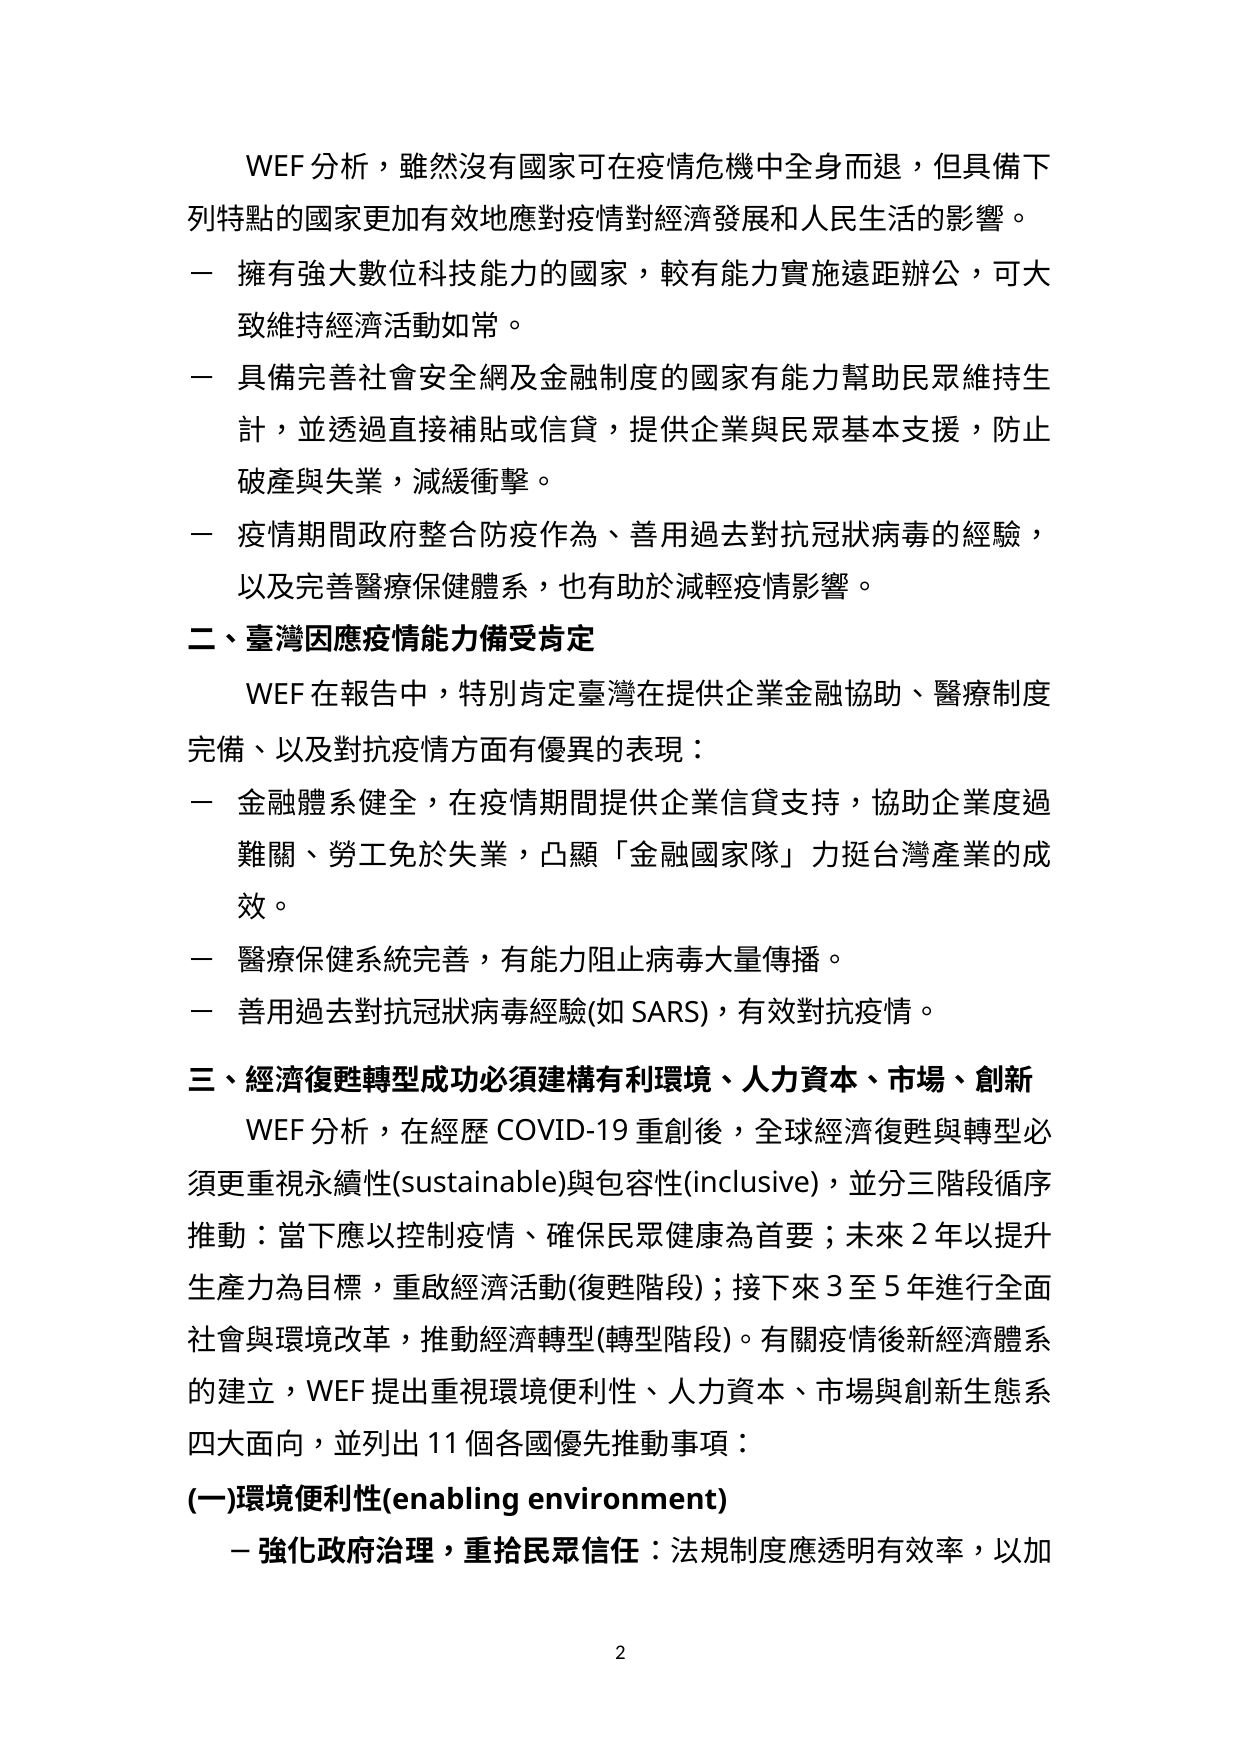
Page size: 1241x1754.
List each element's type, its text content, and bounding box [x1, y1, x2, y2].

text WEF分析，在經歷COVID-19重創後，全球經濟復甦與轉型必須更重視永續性(sustainable)與包容性(inclusive)，並分三階段循序推動：當下應以控制疫情、確保民眾健康為首要；未來2年以提升生產力為目標，重啟經濟活動(復甦階段)；接下來3至5年進行全面社會與環境改革，推動經濟轉型(轉型階段)。有關疫情後新經濟體系的建立，WEF提出重視環境便利性、人力資本、市場與創新生態系四大面向，並列出11個各國優先推動事項： [187, 1103, 1053, 1468]
text 二、臺灣因應疫情能力備受肯定 [187, 607, 1053, 659]
text 三、經濟復甦轉型成功必須建構有利環境、人力資本、市場、創新 [187, 1051, 1053, 1103]
text (一)環境便利性(enabling environment) [187, 1468, 1053, 1520]
text WEF在報告中，特別肯定臺灣在提供企業金融協助、醫療制度完備、以及對抗疫情方面有優異的表現： [187, 659, 1053, 772]
list 擁有強大數位科技能力的國家，較有能力實施遠距辦公，可大致維持經濟活動如常。 [187, 243, 1053, 347]
list 疫情期間政府整合防疫作為、善用過去對抗冠狀病毒的經驗，以及完善醫療保健體系，也有助於減輕疫情影響。 [187, 503, 1053, 607]
list 醫療保健系統完善，有能力阻止病毒大量傳播。 [187, 928, 1053, 980]
text WEF分析，雖然沒有國家可在疫情危機中全身而退，但具備下列特點的國家更加有效地應對疫情對經濟發展和人民生活的影響。 [187, 139, 1053, 243]
list 善用過去對抗冠狀病毒經驗(如SARS)，有效對抗疫情。 [187, 980, 1053, 1032]
text ─ 強化政府治理，重拾民眾信任：法規制度應透明有效率，以加 [231, 1520, 1053, 1572]
list 金融體系健全，在疫情期間提供企業信貸支持，協助企業度過難關、勞工免於失業，凸顯「金融國家隊」力挺台灣產業的成效。 [187, 772, 1053, 928]
list 具備完善社會安全網及金融制度的國家有能力幫助民眾維持生計，並透過直接補貼或信貸，提供企業與民眾基本支援，防止破產與失業，減緩衝擊。 [187, 347, 1053, 503]
